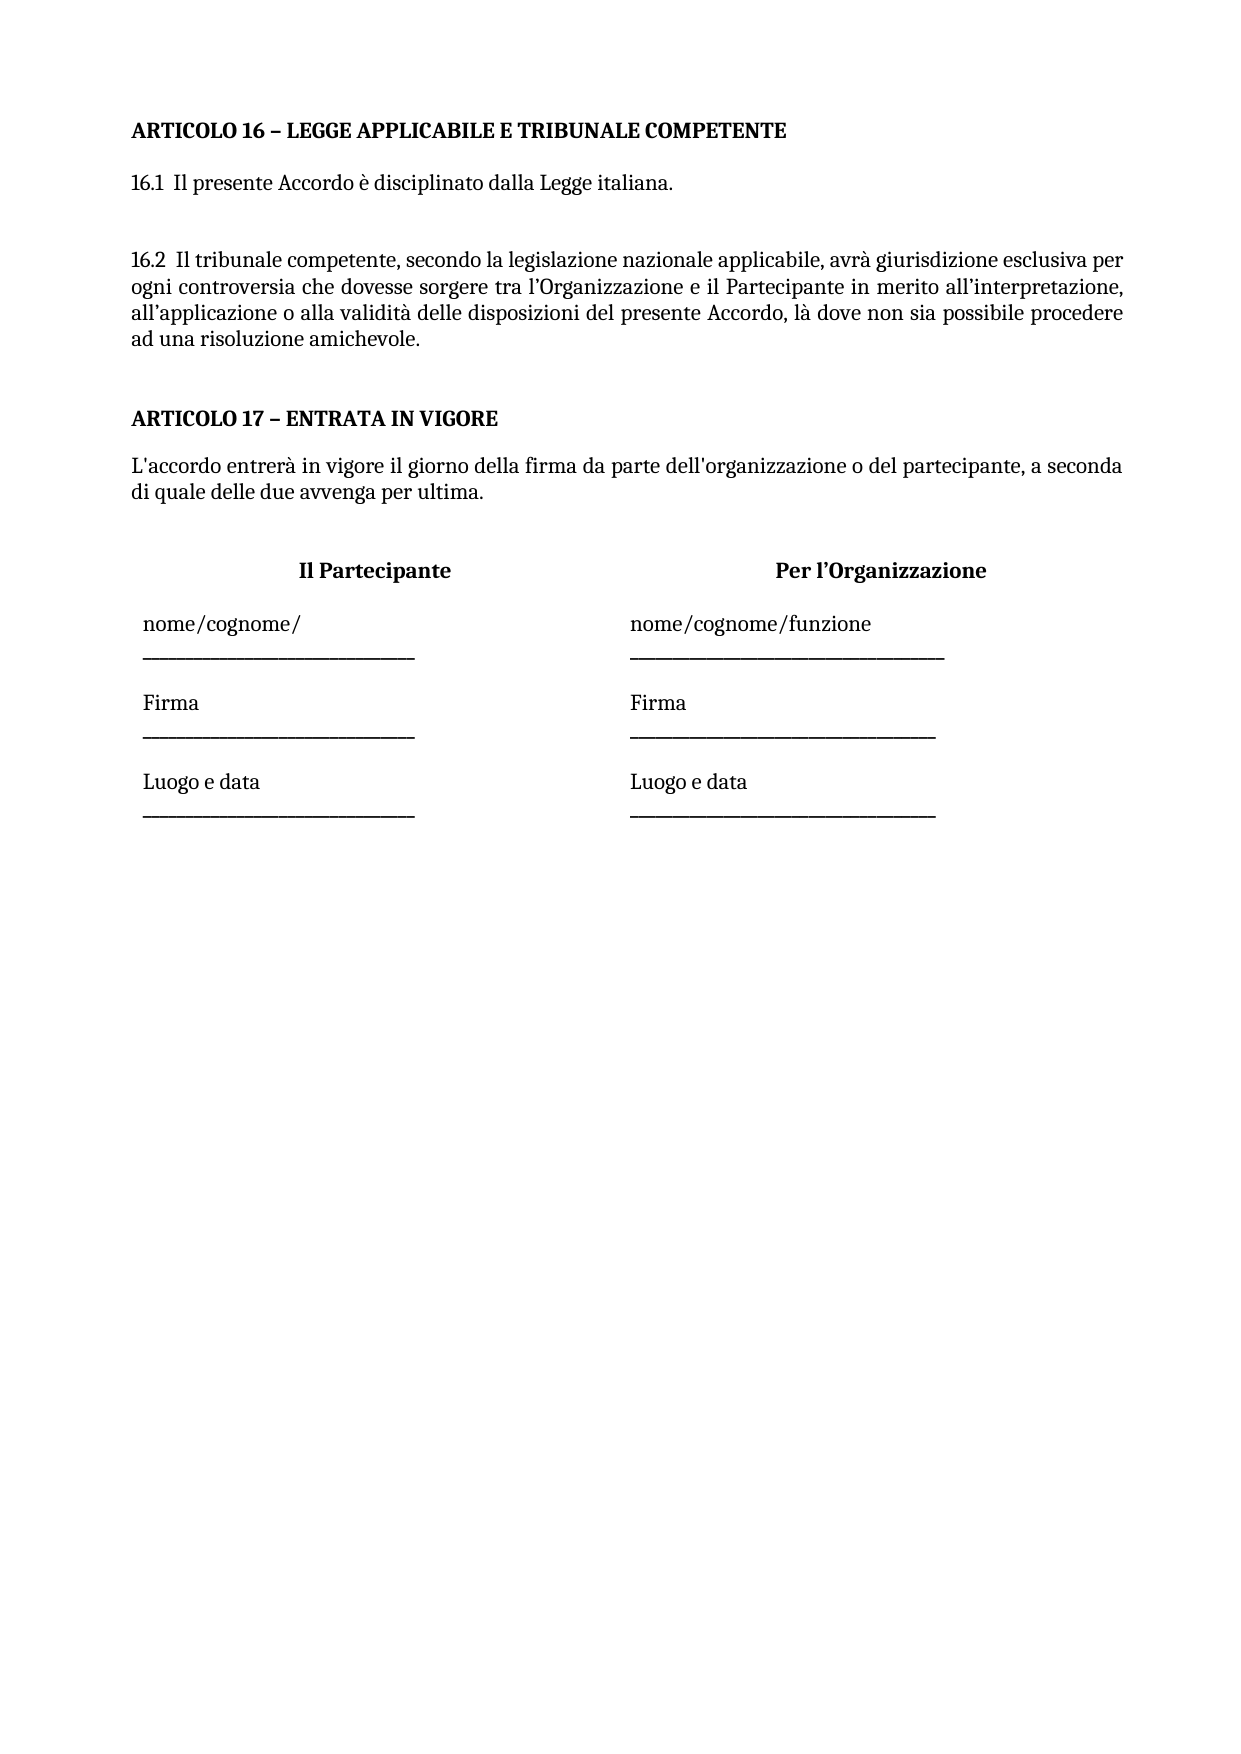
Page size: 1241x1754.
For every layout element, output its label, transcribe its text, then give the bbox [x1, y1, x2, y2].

table_cell Firma ____________________________________ Luogo e data ____________________________________ [619, 690, 1144, 821]
table_cell Firma ________________________________ Luogo e data ________________________________ [131, 690, 619, 821]
table_header Per l’Organizzazione [619, 558, 1144, 584]
list 16.1 Il presente Accordo è disciplinato dalla Legge italiana. [131, 169, 1125, 196]
table_header Il Partecipante [131, 558, 619, 584]
list L'accordo entrerà in vigore il giorno della firma da parte dell'organizzazione o del partecipante, a seconda di quale delle due avvenga per ultima. [131, 452, 1125, 505]
list 16.2 Il tribunale competente, secondo la legislazione nazionale applicabile, avrà giurisdizione esclusiva per ogni controversia che dovesse sorgere tra l’Organizzazione e il Partecipante in merito all’interpretazione, all’applicazione o alla validità delle disposizioni del presente Accordo, là dove non sia possibile procedere ad una risoluzione amichevole. [131, 247, 1125, 353]
subtitle ARTICOLO 17 – ENTRATA IN VIGORE [131, 405, 1125, 432]
text ARTICOLO 16 – LEGGE APPLICABILE E TRIBUNALE COMPETENTE [131, 118, 1125, 144]
table_cell nome/cognome/ ________________________________ [131, 584, 619, 690]
table_cell nome/cognome/funzione _____________________________________ [619, 584, 1144, 690]
